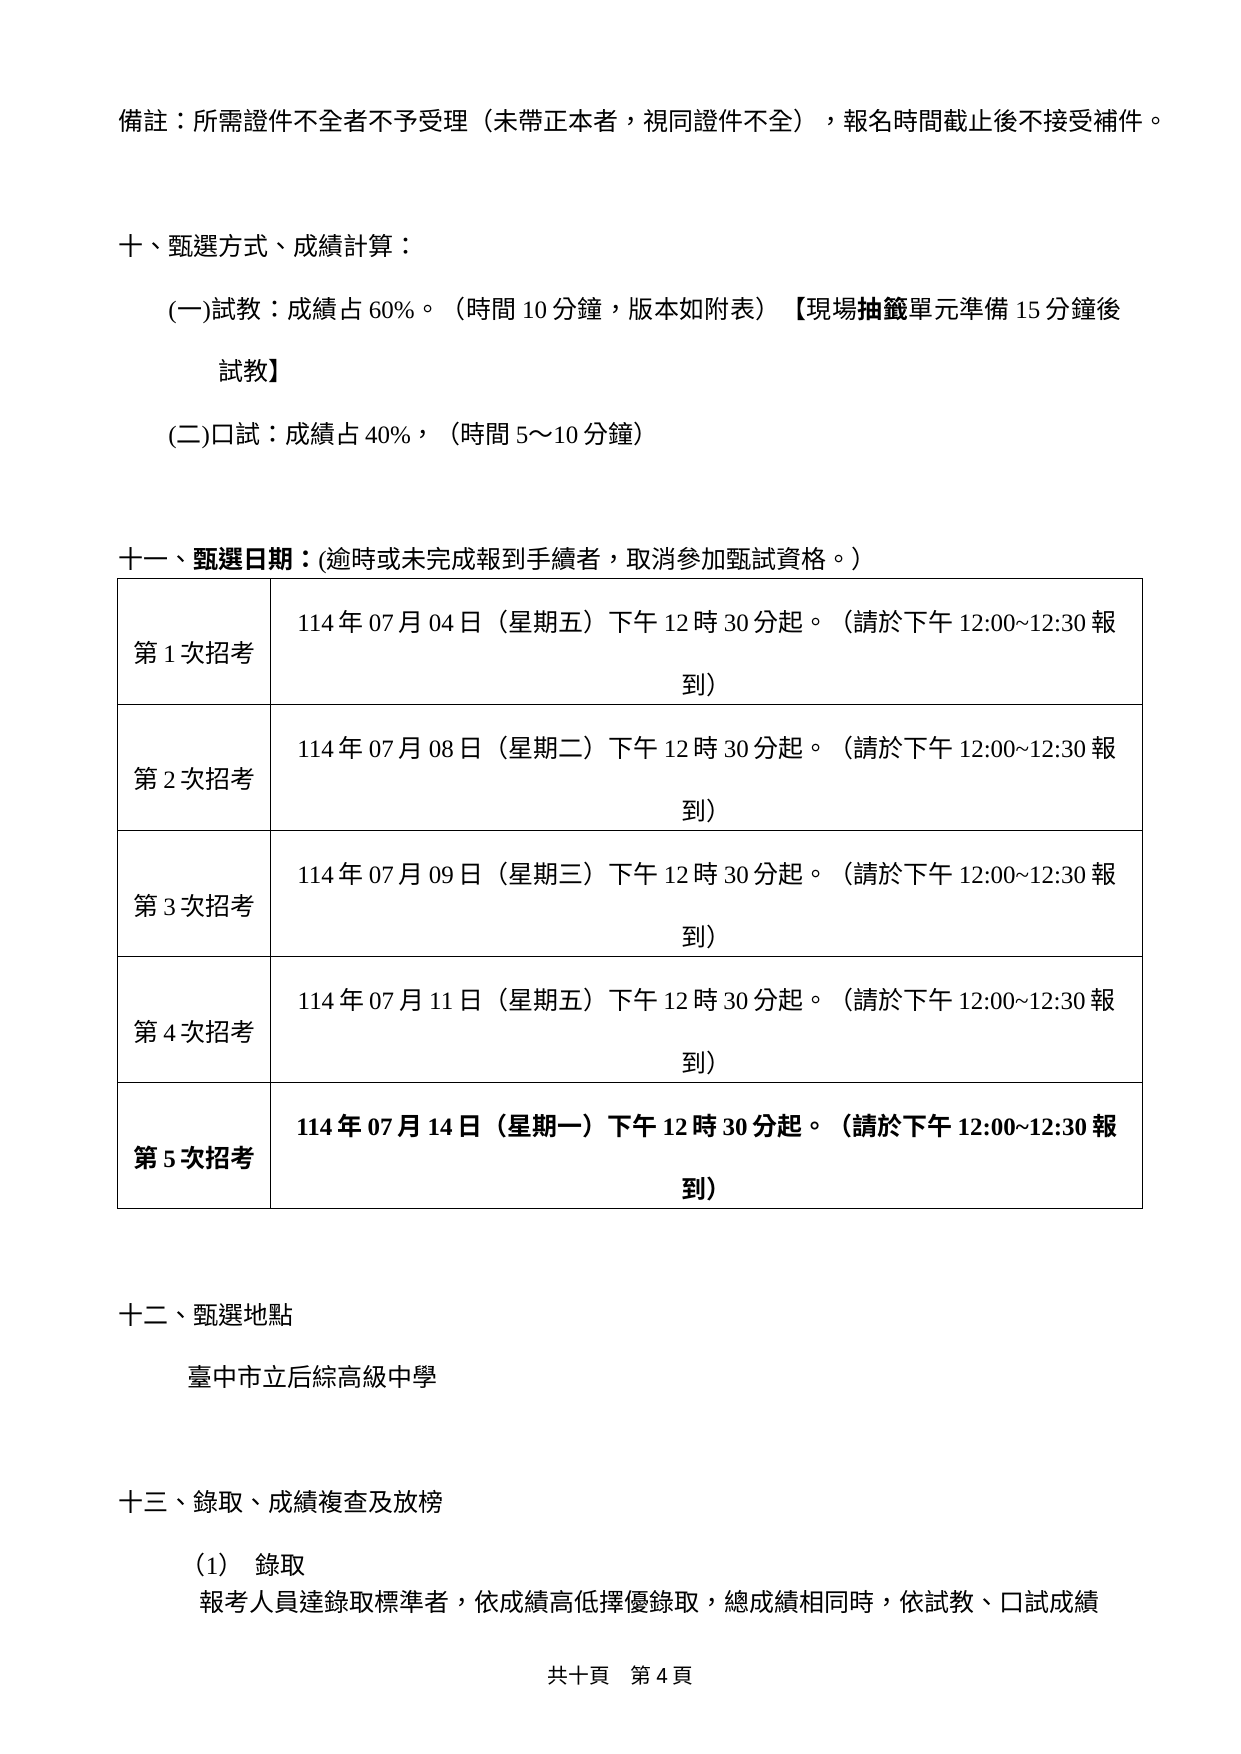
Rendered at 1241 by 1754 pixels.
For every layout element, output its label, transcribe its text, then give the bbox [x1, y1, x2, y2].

table_cell 第4次招考 [118, 957, 270, 1082]
text (二)口試：成績占40%，（時間5～10分鐘） [168, 391, 1122, 453]
text 十一、甄選日期：(逾時或未完成報到手續者，取消參加甄試資格。） [118, 516, 1122, 578]
text 十、甄選方式、成績計算： [118, 203, 1122, 266]
table_cell 114年07月11日（星期五）下午12時30分起。（請於下午12:00~12:30報到） [271, 957, 1142, 1082]
text 臺中市立后綜高級中學 [181, 1334, 1122, 1397]
table_cell 第5次招考 [118, 1083, 270, 1208]
table_header 第1次招考 [118, 579, 270, 704]
text (一)試教：成績占60%。（時間10分鐘，版本如附表）【現場抽籤單元準備15分鐘後試教】 [168, 266, 1122, 391]
text 十三、錄取、成績複查及放榜 [118, 1459, 1122, 1522]
text 備註：所需證件不全者不予受理（未帶正本者，視同證件不全），報名時間截止後不接受補件。 [118, 78, 1166, 141]
table_cell 第3次招考 [118, 831, 270, 956]
text 報考人員達錄取標準者，依成績高低擇優錄取，總成績相同時，依試教、口試成績 [156, 1584, 1122, 1618]
table_cell 114年07月09日（星期三）下午12時30分起。（請於下午12:00~12:30報到） [271, 831, 1142, 956]
list 錄取 [181, 1522, 1122, 1584]
table_cell 114年07月14日（星期一）下午12時30分起。（請於下午12:00~12:30報到） [271, 1083, 1142, 1208]
table_cell 第2次招考 [118, 705, 270, 830]
text 十二、甄選地點 [118, 1272, 1122, 1334]
table_header 114年07月04日（星期五）下午12時30分起。（請於下午12:00~12:30報到） [271, 579, 1142, 704]
table_cell 114年07月08日（星期二）下午12時30分起。（請於下午12:00~12:30報到） [271, 705, 1142, 830]
